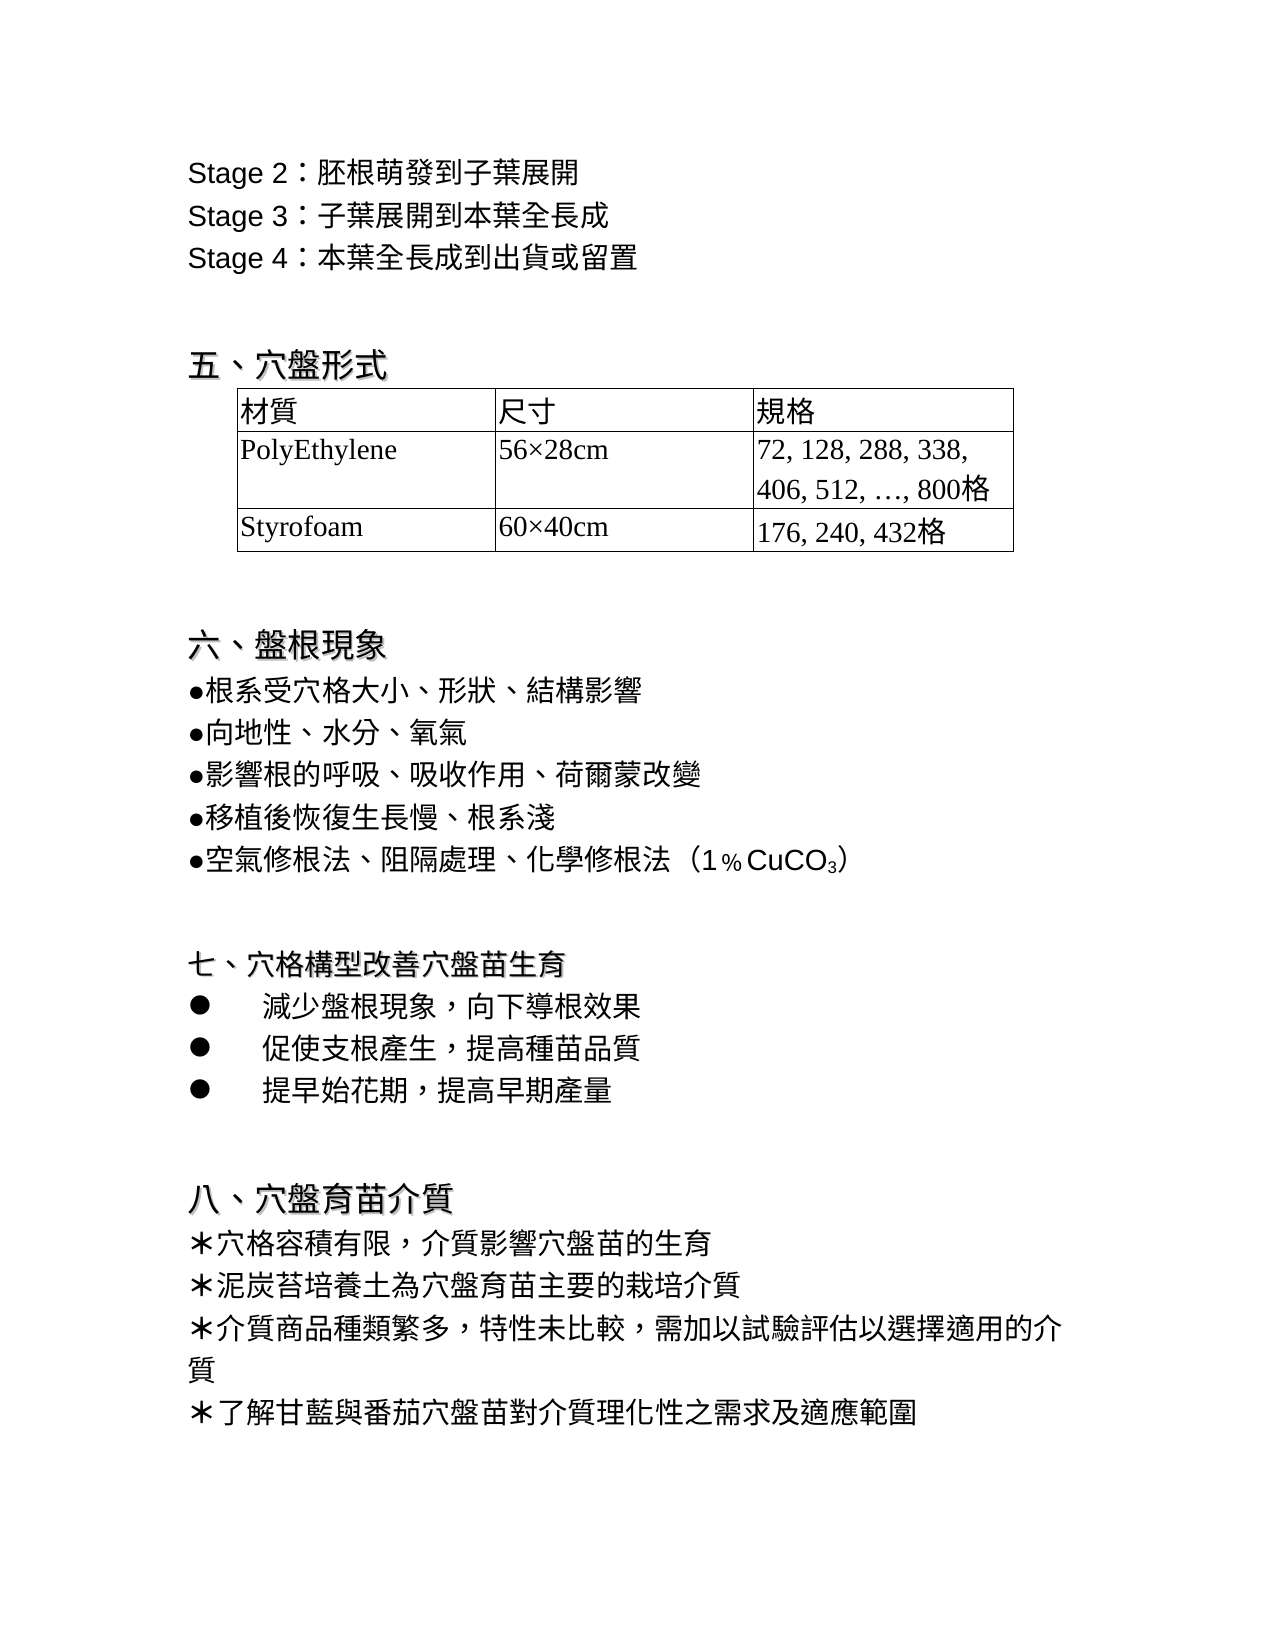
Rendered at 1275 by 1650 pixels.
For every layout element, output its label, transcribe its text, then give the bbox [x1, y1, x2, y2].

subtitle 減少盤根現象，向下導根效果 [187, 983, 1087, 1026]
table_cell 56×28cm [496, 432, 753, 508]
table_cell PolyEthylene [238, 432, 495, 508]
subtitle ●影響根的呼吸、吸收作用、荷爾蒙改變 [187, 752, 1087, 794]
table_cell 72, 128, 288, 338, 406, 512, …, 800格 [754, 432, 1013, 508]
subtitle Stage 3：子葉展開到本葉全長成 [187, 192, 1087, 234]
subtitle 七、穴格構型改善穴盤苗生育 [187, 941, 1087, 983]
table_header 規格 [754, 389, 1013, 431]
table_cell Styrofoam [238, 509, 495, 551]
subtitle 五、穴盤形式 [187, 339, 1087, 387]
subtitle ●向地性、水分、氧氣 [187, 709, 1087, 752]
subtitle ●移植後恢復生長慢、根系淺 [187, 794, 1087, 836]
subtitle ＊穴格容積有限，介質影響穴盤苗的生育 [187, 1221, 1087, 1263]
table_header 材質 [238, 389, 495, 431]
subtitle ＊泥炭苔培養土為穴盤育苗主要的栽培介質 [187, 1263, 1087, 1305]
subtitle Stage 4：本葉全長成到出貨或留置 [187, 234, 1087, 277]
subtitle ＊介質商品種類繁多，特性未比較，需加以試驗評估以選擇適用的介質 [187, 1305, 1087, 1390]
subtitle 提早始花期，提高早期產量 [187, 1068, 1087, 1110]
table_header 尺寸 [496, 389, 753, 431]
subtitle ●空氣修根法、阻隔處理、化學修根法（1﹪CuCO3） [187, 836, 1087, 879]
subtitle 六、盤根現象 [187, 619, 1087, 667]
subtitle Stage 2：胚根萌發到子葉展開 [187, 150, 1087, 192]
subtitle 促使支根產生，提高種苗品質 [187, 1026, 1087, 1068]
subtitle ●根系受穴格大小、形狀、結構影響 [187, 667, 1087, 709]
table_cell 60×40cm [496, 509, 753, 551]
table_cell 176, 240, 432格 [754, 509, 1013, 551]
subtitle 了解甘藍與番茄穴盤苗對介質理化性之需求及適應範圍 [187, 1390, 1087, 1432]
subtitle 八、穴盤育苗介質 [187, 1172, 1087, 1221]
